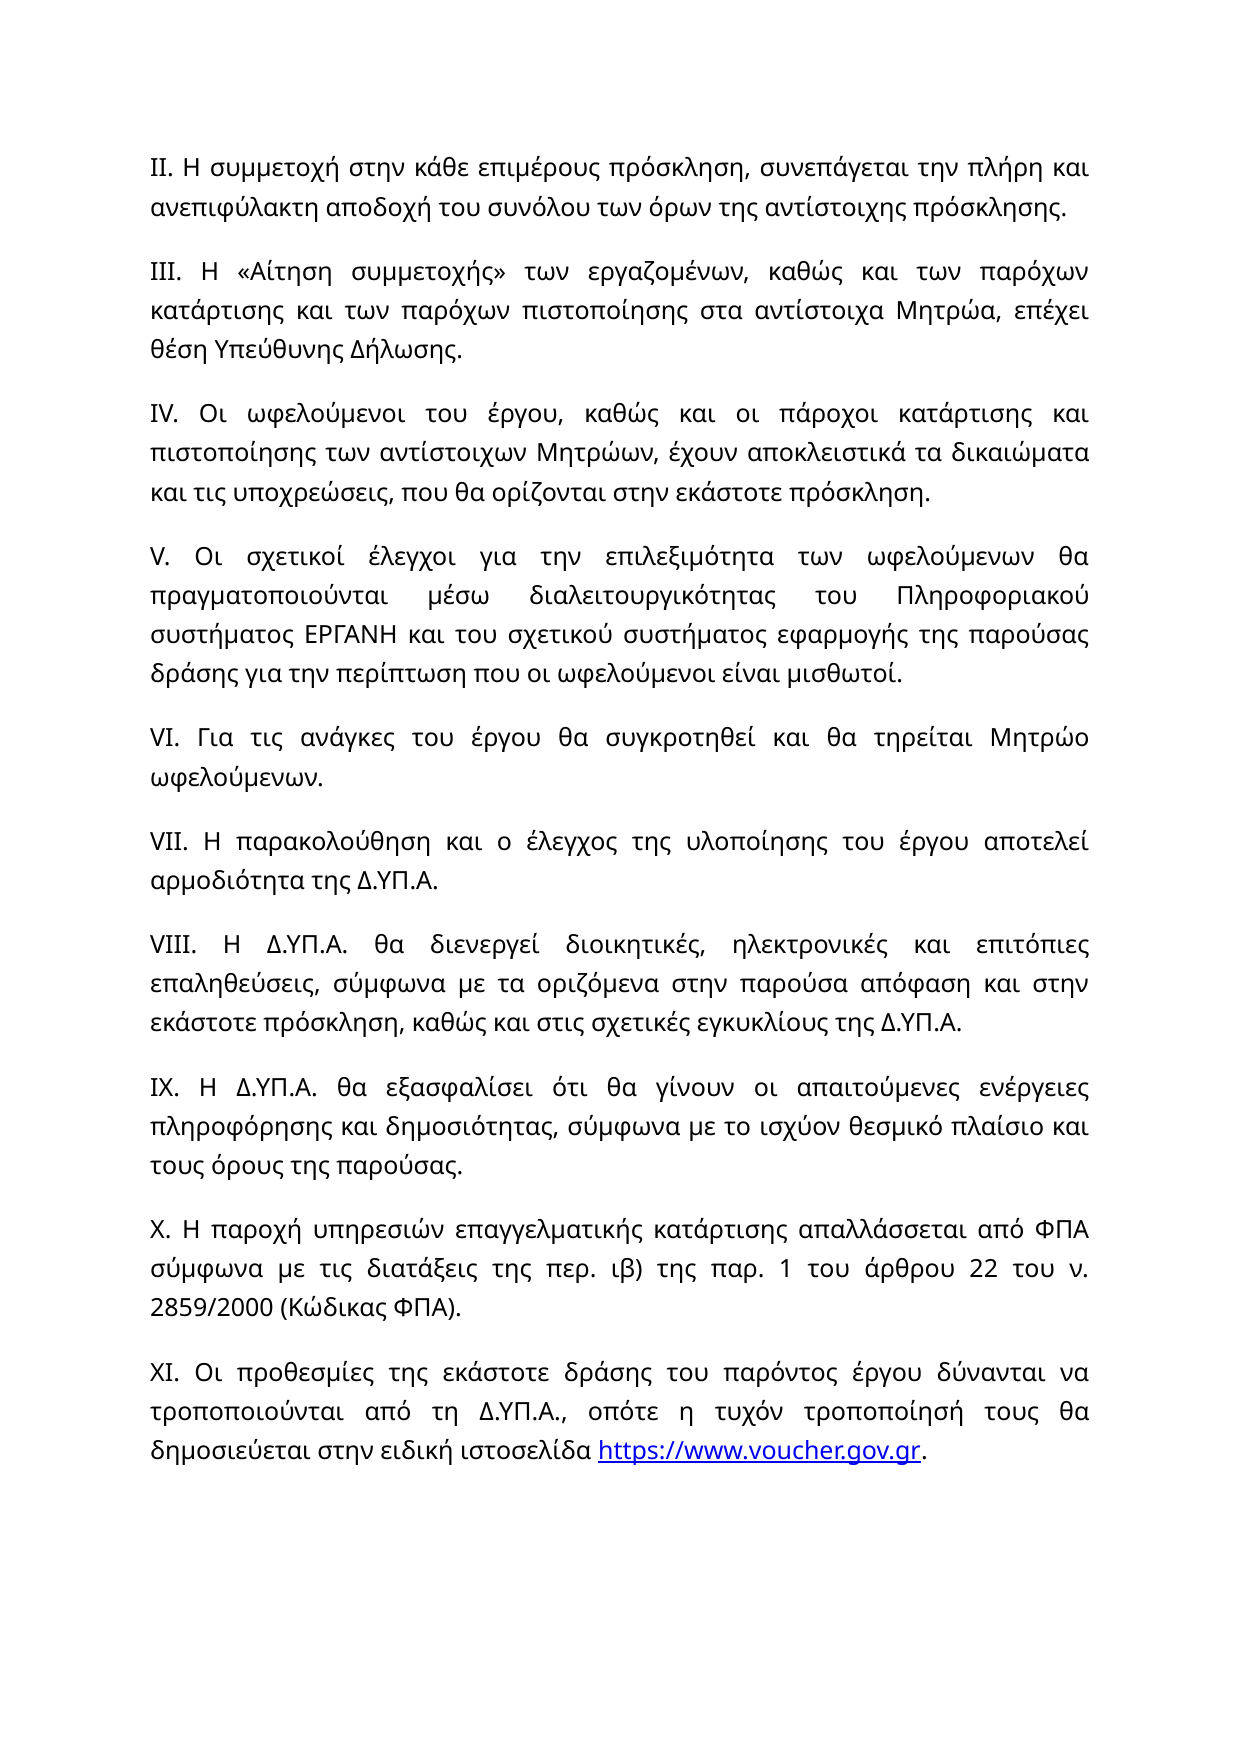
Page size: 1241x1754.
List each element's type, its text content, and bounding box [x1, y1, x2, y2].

text V. Οι σχετικοί έλεγχοι για την επιλεξιμότητα των ωφελούμενων θα πραγματοποιούνται μέσω διαλειτουργικότητας του Πληροφοριακού συστήματος ΕΡΓΑΝΗ και του σχετικού συστήματος εφαρμογής της παρούσας δράσης για την περίπτωση που οι ωφελούμενοι είναι μισθωτοί. [150, 538, 1090, 690]
text ΧI. Οι προθεσμίες της εκάστοτε δράσης του παρόντος έργου δύνανται να τροποποιούνται από τη Δ.ΥΠ.Α., οπότε η τυχόν τροποποίησή τους θα δημοσιεύεται στην ειδική ιστοσελίδα https://www.voucher.gov.gr. [150, 1354, 1090, 1467]
text VIII. Η Δ.ΥΠ.Α. θα διενεργεί διοικητικές, ηλεκτρονικές και επιτόπιες επαληθεύσεις, σύμφωνα με τα οριζόμενα στην παρούσα απόφαση και στην εκάστοτε πρόσκληση, καθώς και στις σχετικές εγκυκλίους της Δ.ΥΠ.Α. [150, 927, 1090, 1039]
text VI. Για τις ανάγκες του έργου θα συγκροτηθεί και θα τηρείται Μητρώο ωφελούμενων. [150, 720, 1090, 793]
text IV. Οι ωφελούμενοι του έργου, καθώς και οι πάροχοι κατάρτισης και πιστοποίησης των αντίστοιχων Μητρώων, έχουν αποκλειστικά τα δικαιώματα και τις υποχρεώσεις, που θα ορίζονται στην εκάστοτε πρόσκληση. [150, 396, 1090, 508]
text III. Η «Αίτηση συμμετοχής» των εργαζομένων, καθώς και των παρόχων κατάρτισης και των παρόχων πιστοποίησης στα αντίστοιχα Μητρώα, επέχει θέση Υπεύθυνης Δήλωσης. [150, 253, 1090, 366]
text VII. H παρακολούθηση και ο έλεγχος της υλοποίησης του έργου αποτελεί αρμοδιότητα της Δ.ΥΠ.Α. [150, 823, 1090, 897]
text IΧ. Η Δ.ΥΠ.Α. θα εξασφαλίσει ότι θα γίνουν οι απαιτούμενες ενέργειες πληροφόρησης και δημοσιότητας, σύμφωνα με το ισχύον θεσμικό πλαίσιο και τους όρους της παρούσας. [150, 1069, 1090, 1182]
text Χ. Η παροχή υπηρεσιών επαγγελματικής κατάρτισης απαλλάσσεται από ΦΠΑ σύμφωνα με τις διατάξεις της περ. ιβ) της παρ. 1 του άρθρου 22 του ν. 2859/2000 (Κώδικας ΦΠΑ). [150, 1212, 1090, 1324]
text II. Η συμμετοχή στην κάθε επιμέρους πρόσκληση, συνεπάγεται την πλήρη και ανεπιφύλακτη αποδοχή του συνόλου των όρων της αντίστοιχης πρόσκλησης. [150, 150, 1090, 223]
